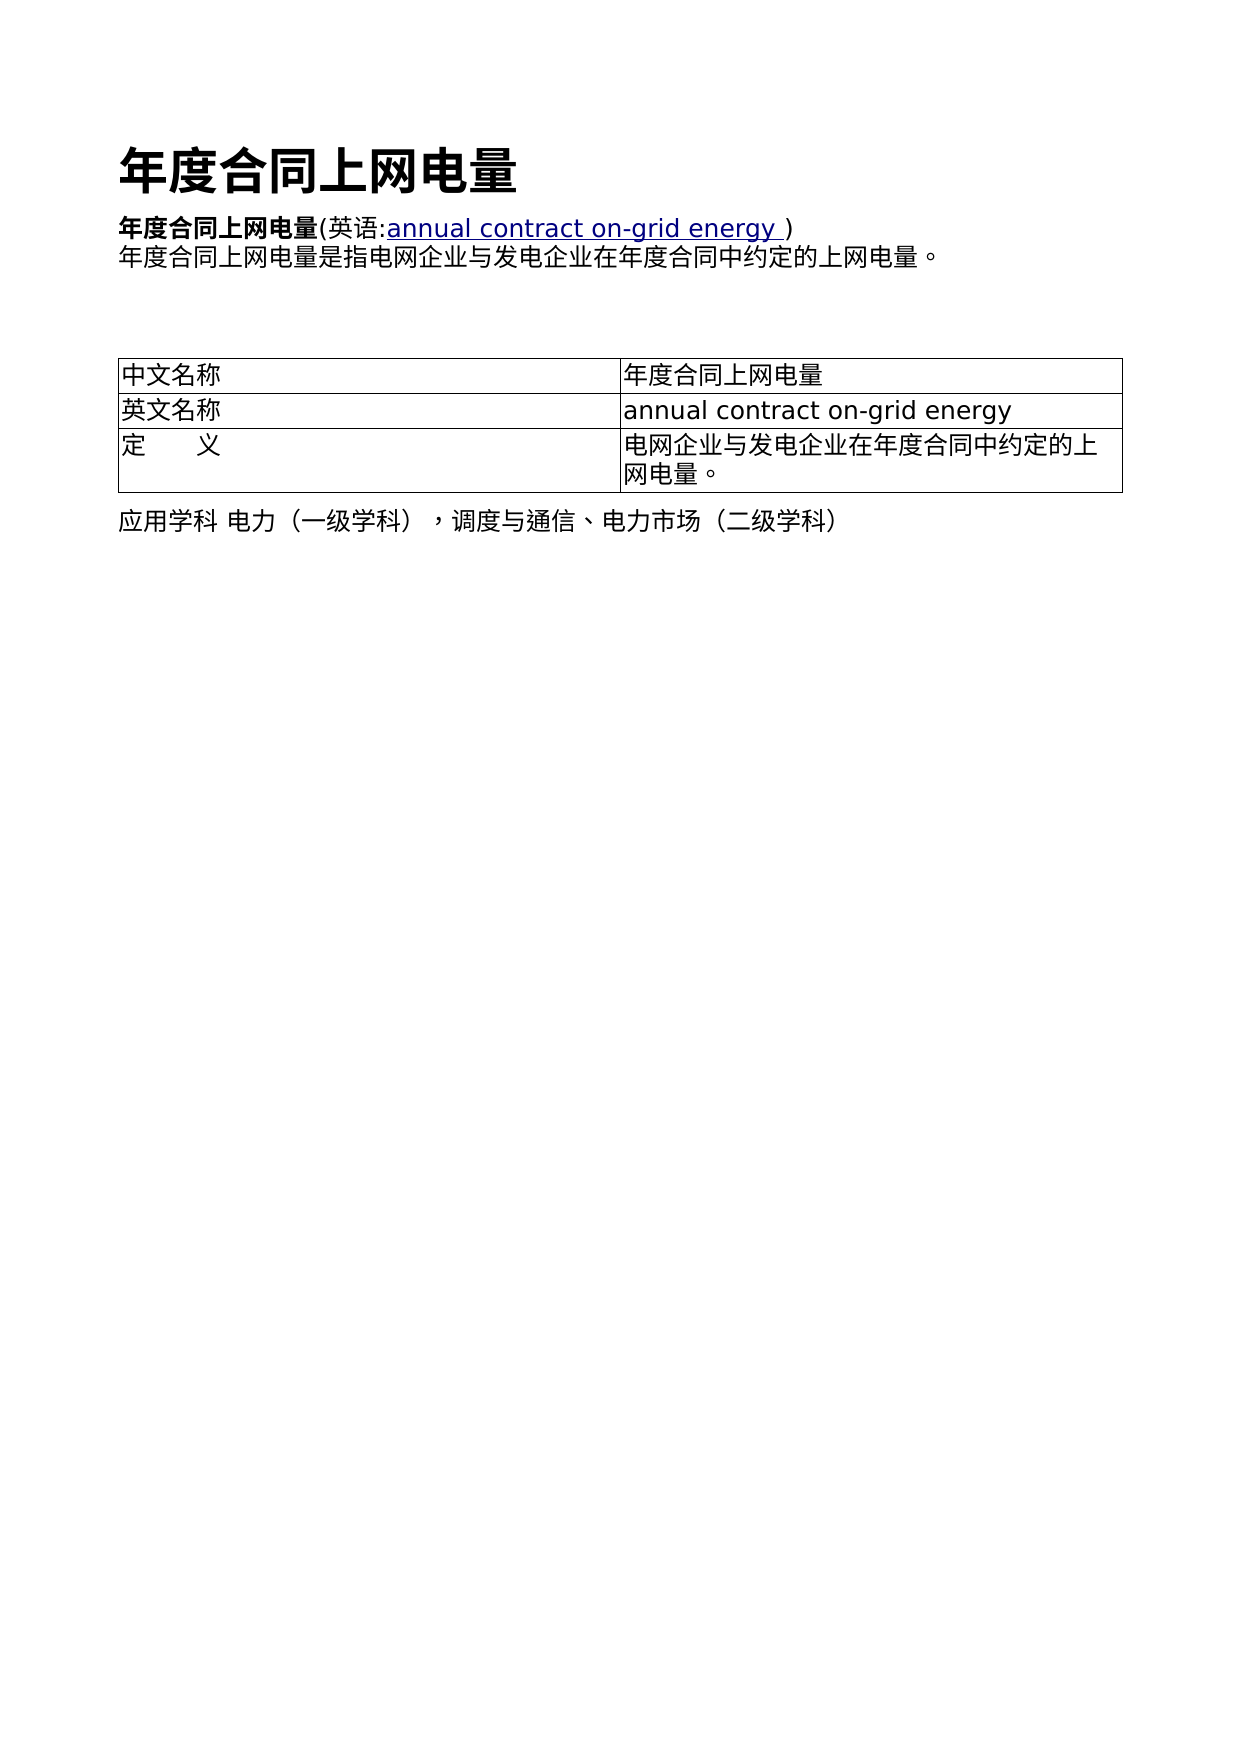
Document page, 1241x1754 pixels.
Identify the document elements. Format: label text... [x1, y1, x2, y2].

table_cell 英文名称 [119, 394, 620, 428]
subtitle 年度合同上网电量 [118, 143, 1122, 201]
text 应用学科 电力（一级学科），调度与通信、电力市场（二级学科） [118, 507, 1122, 536]
table_cell annual contract on-grid energy [621, 394, 1122, 428]
table_cell 电网企业与发电企业在年度合同中约定的上网电量。 [621, 429, 1122, 492]
text 年度合同上网电量(英语:annual contract on-grid energy ) 年度合同上网电量是指电网企业与发电企业在年度合同中约定的上网电量。 [118, 214, 1122, 331]
table_cell 定 义 [119, 429, 620, 492]
table_header 中文名称 [119, 359, 620, 393]
table_header 年度合同上网电量 [621, 359, 1122, 393]
